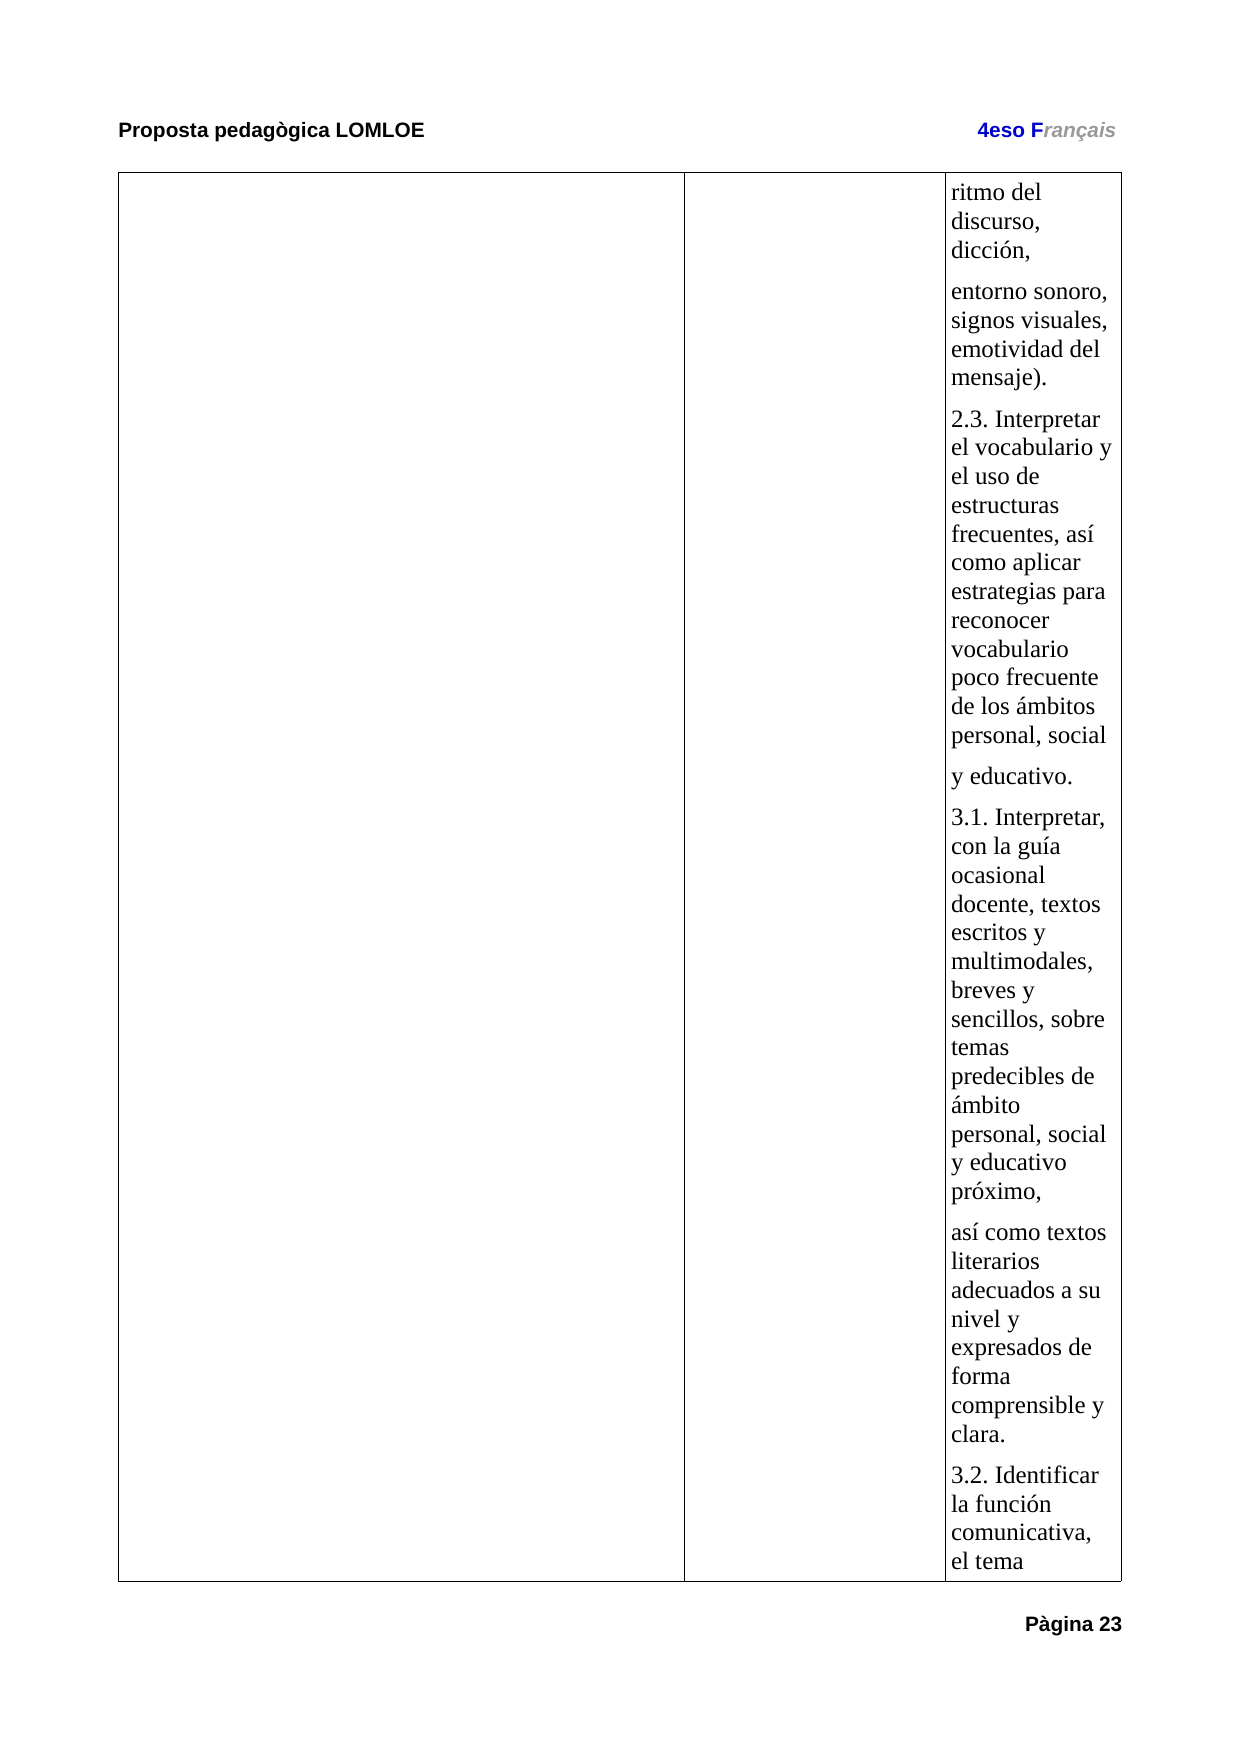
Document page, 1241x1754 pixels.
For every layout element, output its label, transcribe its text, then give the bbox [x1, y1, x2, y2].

table_cell [685, 173, 945, 1581]
table_cell ritmo del discurso, dicción, entorno sonoro, signos visuales, emotividad del mensaje). 2.3. Interpretar el vocabulario y el uso de estructuras frecuentes, así como aplicar estrategias para reconocer vocabulario poco frecuente de los ámbitos personal, social y educativo. 3.1. Interpretar, con la guía ocasional docente, textos escritos y multimodales, breves y sencillos, sobre temas predecibles de ámbito personal, social y educativo próximo, así como textos literarios adecuados a su nivel y expresados de forma comprensible y clara. 3.2. Identificar la función comunicativa, el tema [946, 173, 1121, 1581]
table_cell [119, 173, 684, 1581]
